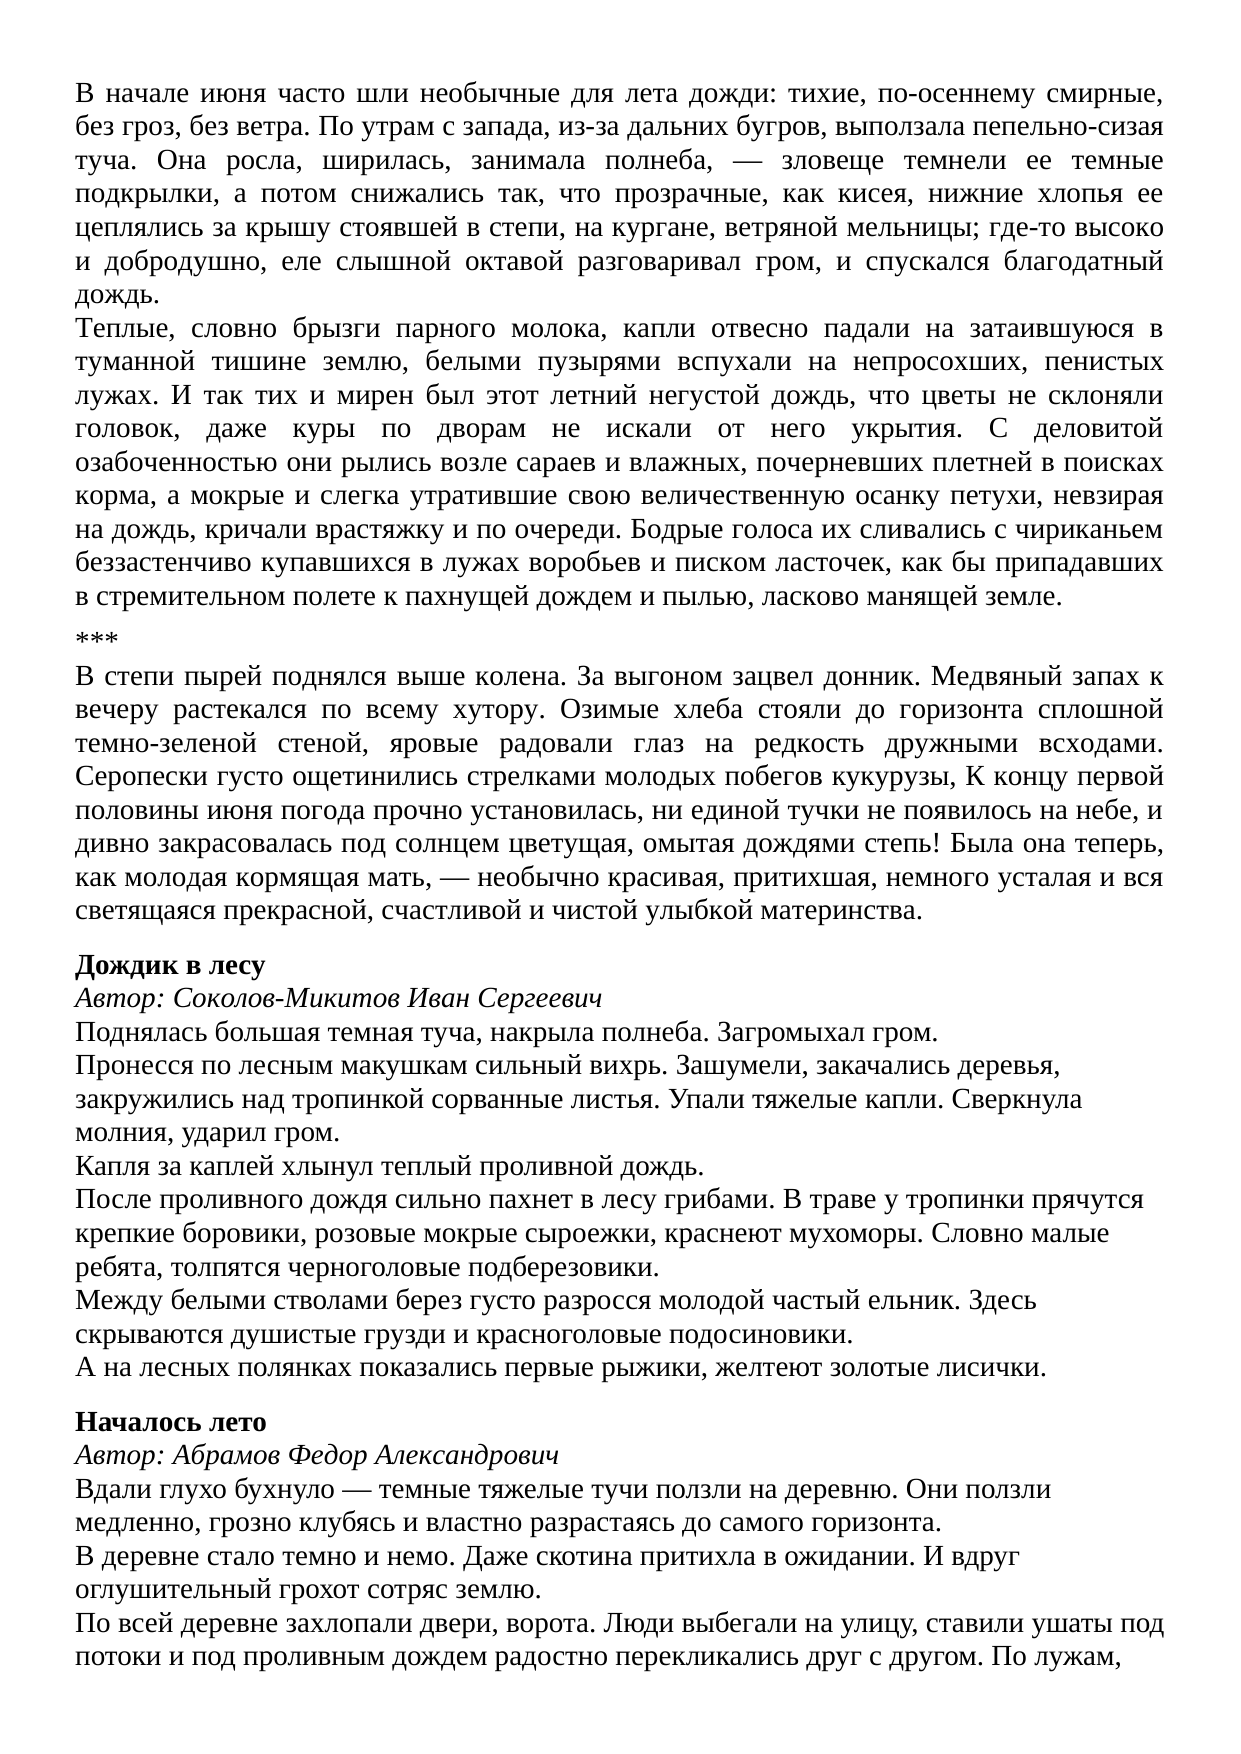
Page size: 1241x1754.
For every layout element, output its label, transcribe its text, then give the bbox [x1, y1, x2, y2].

text В начале июня часто шли необычные для лета дожди: тихие, по-осеннему смирные, без гроз, без ветра. По утрам с запада, из-за дальних бугров, выползала пепельно-сизая туча. Она росла, ширилась, занимала полнеба, — зловеще темнели ее темные подкрылки, а потом снижались так, что прозрачные, как кисея, нижние хлопья ее цеплялись за крышу стоявшей в степи, на кургане, ветряной мельницы; где-то высоко и добродушно, еле слышной октавой разговаривал гром, и спускался благодатный дождь. [75, 75, 1165, 310]
text В степи пырей поднялся выше колена. За выгоном зацвел донник. Медвяный запах к вечеру растекался по всему хутору. Озимые хлеба стояли до горизонта сплошной темно-зеленой стеной, яровые радовали глаз на редкость дружными всходами. Серопески густо ощетинились стрелками молодых побегов кукурузы, К концу первой половины июня погода прочно установилась, ни единой тучки не появилось на небе, и дивно закрасовалась под солнцем цветущая, омытая дождями степь! Была она теперь, как молодая кормящая мать, — необычно красивая, притихшая, немного усталая и вся светящаяся прекрасной, счастливой и чистой улыбкой материнства. [75, 658, 1165, 926]
text Вдали глухо бухнуло — темные тяжелые тучи ползли на деревню. Они ползли медленно, грозно клубясь и властно разрастаясь до самого горизонта. В деревне стало темно и немо. Даже скотина притихла в ожидании. И вдруг оглушительный грохот сотряс землю. По всей деревне захлопали двери, ворота. Люди выбегали на улицу, ставили ушаты под потоки и под проливным дождем радостно перекликались друг с другом. По лужам, [75, 1471, 1165, 1672]
text Автор: Соколов-Микитов Иван Сергеевич [75, 980, 1165, 1014]
text Поднялась большая темная туча, накрыла полнеба. Загромыхал гром. Пронесся по лесным макушкам сильный вихрь. Зашумели, закачались деревья, закружились над тропинкой сорванные листья. Упали тяжелые капли. Сверкнула молния, ударил гром. Капля за каплей хлынул теплый проливной дождь. После проливного дождя сильно пахнет в лесу грибами. В траве у тропинки прячутся крепкие боровики, розовые мокрые сыроежки, краснеют мухоморы. Словно малые ребята, толпятся черноголовые подберезовики. Между белыми стволами берез густо разросся молодой частый ельник. Здесь скрываются душистые грузди и красноголовые подосиновики. А на лесных полянках показались первые рыжики, желтеют золотые лисички. [75, 1014, 1165, 1383]
subtitle Началось лето [75, 1404, 1165, 1437]
text *** [75, 624, 1165, 658]
text Теплые, словно брызги парного молока, капли отвесно падали на затаившуюся в туманной тишине землю, белыми пузырями вспухали на непросохших, пенистых лужах. И так тих и мирен был этот летний негустой дождь, что цветы не склоняли головок, даже куры по дворам не искали от него укрытия. С деловитой озабоченностью они рылись возле сараев и влажных, почерневших плетней в поисках корма, а мокрые и слегка утратившие свою величественную осанку петухи, невзирая на дождь, кричали врастяжку и по очереди. Бодрые голоса их сливались с чириканьем беззастенчиво купавшихся в лужах воробьев и писком ласточек, как бы припадавших в стремительном полете к пахнущей дождем и пылью, ласково манящей земле. [75, 310, 1165, 612]
text Автор: Абрамов Федор Александрович [75, 1437, 1165, 1471]
subtitle Дождик в лесу [75, 947, 1165, 980]
